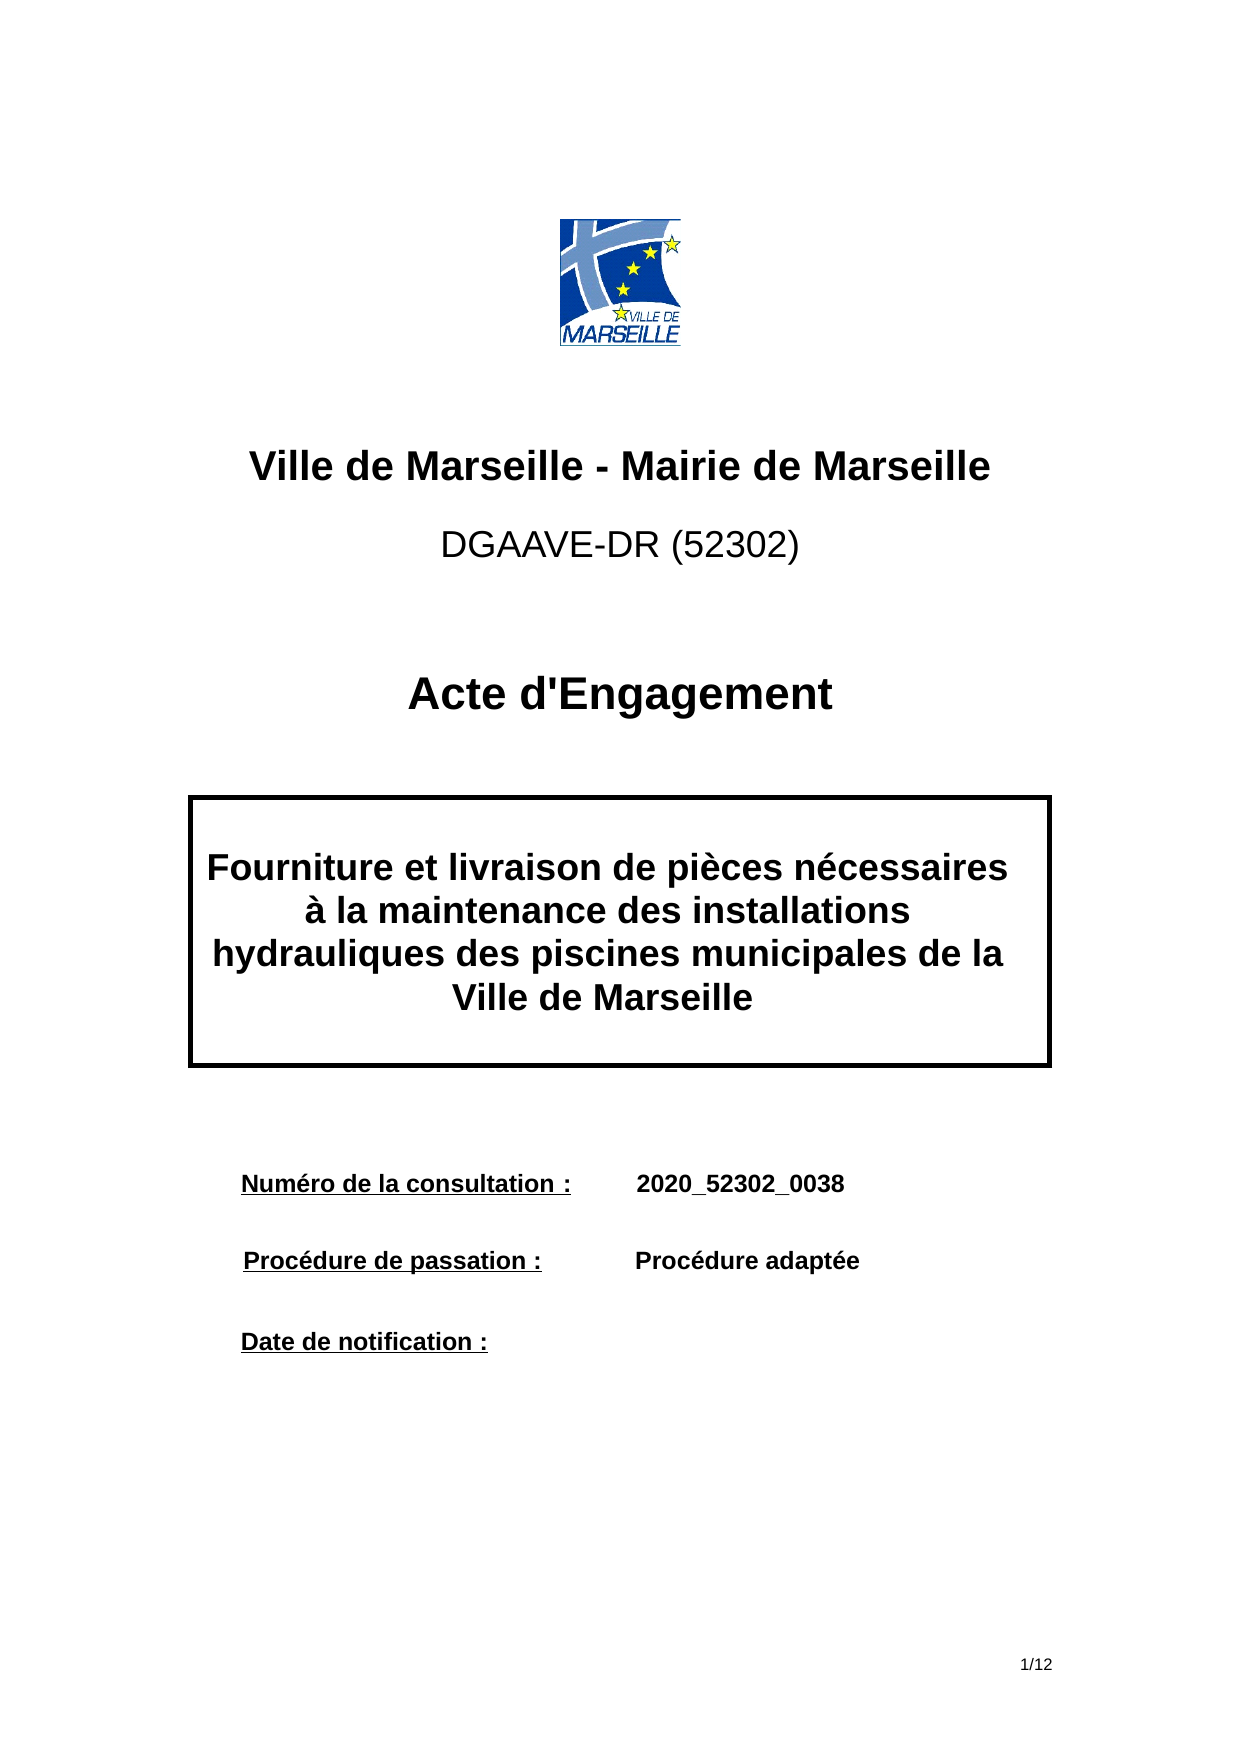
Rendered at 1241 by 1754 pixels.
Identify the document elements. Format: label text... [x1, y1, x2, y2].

text DGAAVE-DR (52302) [188, 523, 1052, 566]
text Numéro de la consultation : 2020_52302_0038 [241, 1169, 1052, 1198]
text Ville de Marseille - Mairie de Marseille [188, 441, 1052, 489]
text Date de notification : [241, 1327, 1052, 1356]
text Procédure de passation : Procédure adaptée [243, 1246, 1052, 1274]
text Acte d'Engagement [188, 667, 1052, 719]
text Fourniture et livraison de pièces nécessaires à la maintenance des installations hydrauliques des piscines municipales de la Ville de Marseille [193, 838, 1047, 1018]
